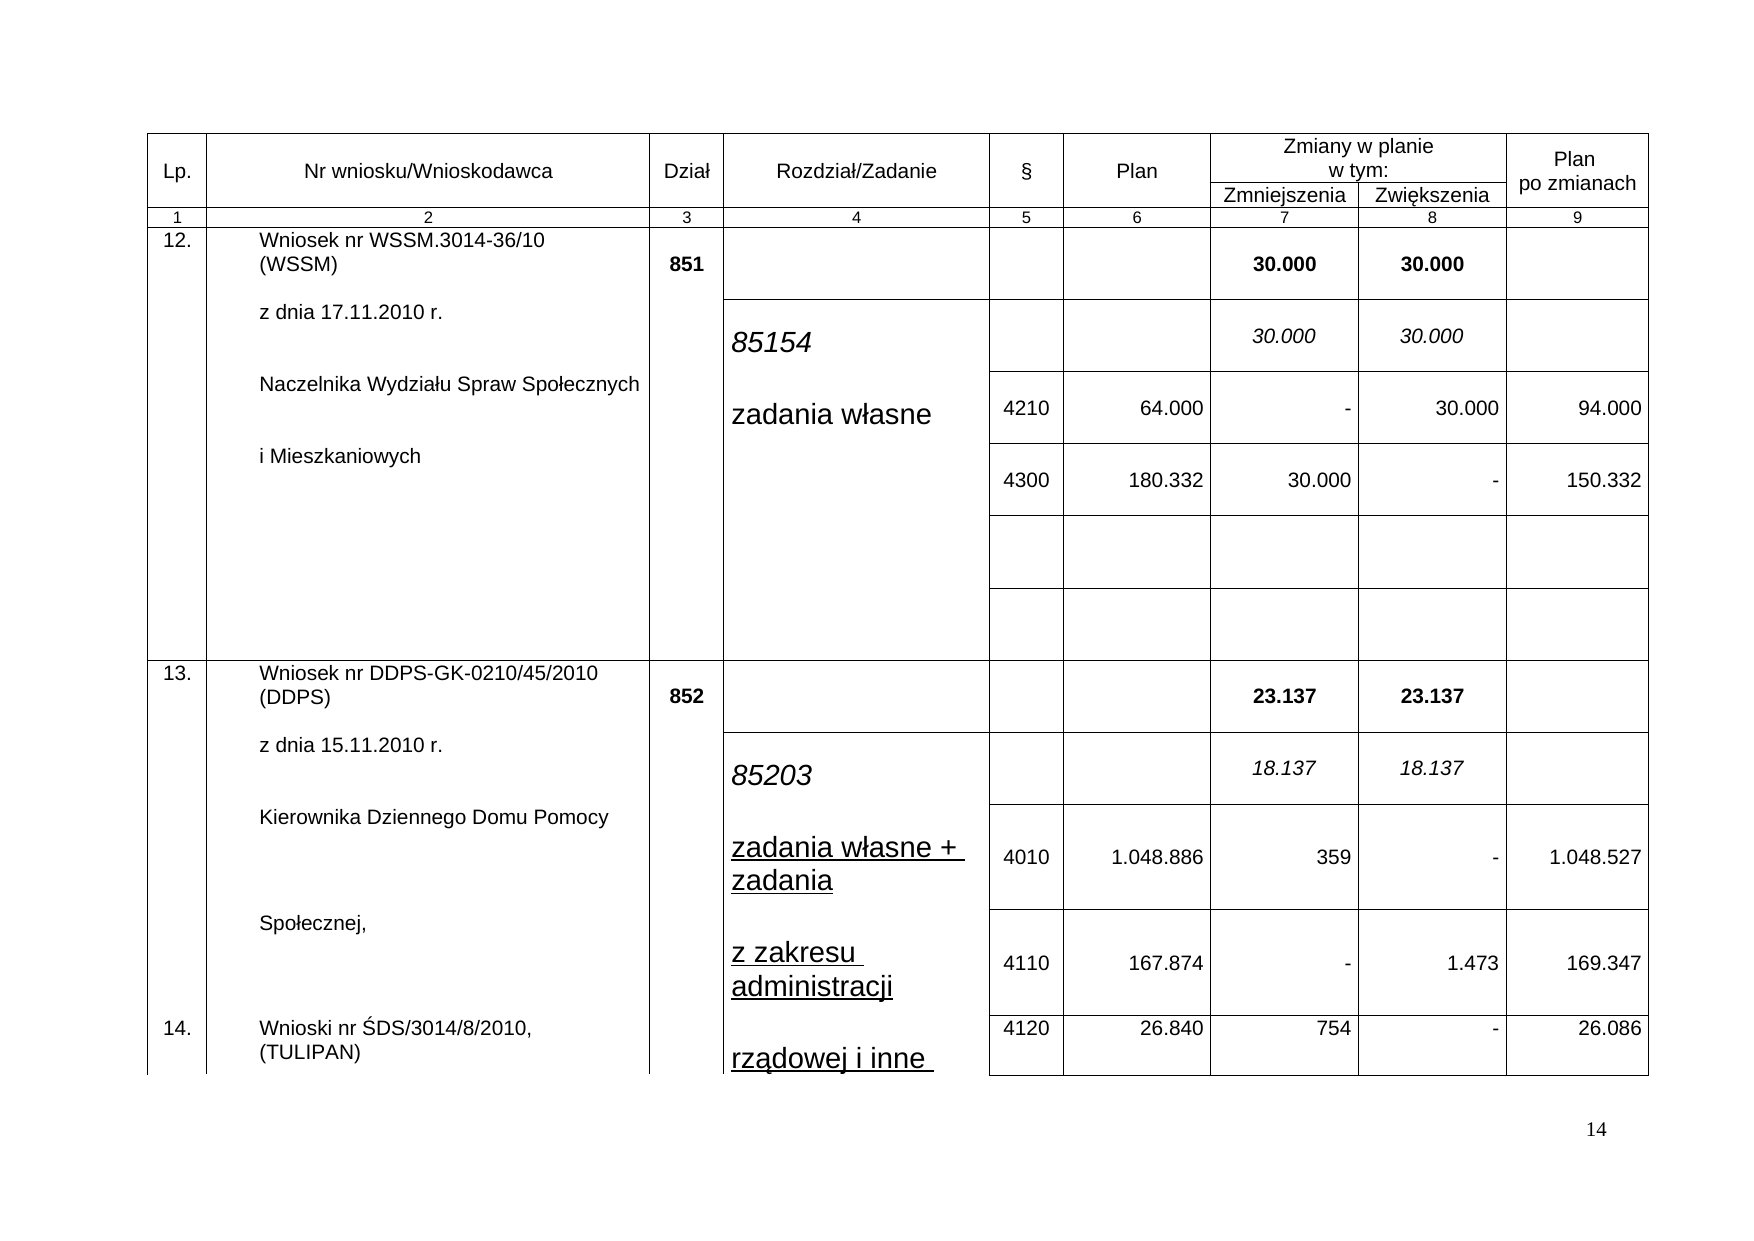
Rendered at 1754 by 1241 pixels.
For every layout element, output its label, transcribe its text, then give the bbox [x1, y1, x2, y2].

table_cell 169.347 [1507, 910, 1648, 1015]
table_header Zmiany w planie w tym: [1211, 134, 1506, 182]
table_cell [724, 661, 989, 732]
table_cell zadania własne [724, 371, 989, 443]
table_cell 1 [148, 208, 206, 227]
table_cell [1359, 516, 1506, 587]
table_cell [148, 371, 206, 443]
table_cell 4300 [990, 444, 1063, 515]
table_cell Społecznej, [207, 909, 649, 1015]
table_cell 23.137 [1211, 661, 1358, 732]
table_cell [1064, 228, 1210, 299]
table_cell 64.000 [1064, 372, 1210, 443]
table_cell 30.000 [1359, 228, 1506, 299]
table_cell [724, 588, 989, 659]
table_cell 1.048.886 [1064, 805, 1210, 909]
table_cell [148, 443, 206, 515]
table_cell [1507, 228, 1648, 299]
table_cell 7 [1211, 208, 1358, 227]
table_cell 8 [1359, 208, 1506, 227]
table_header Dział [650, 134, 723, 207]
table_cell [1064, 661, 1210, 732]
table_cell [148, 515, 206, 587]
table_cell 94.000 [1507, 372, 1648, 443]
table_cell [148, 804, 206, 909]
table_cell [1064, 516, 1210, 587]
table_cell [650, 515, 723, 587]
table_cell 852 [650, 661, 723, 732]
table_cell 85154 [724, 300, 989, 371]
table_header Rozdział/Zadanie [724, 134, 989, 207]
table_cell 14. [148, 1015, 206, 1074]
table_header Nr wniosku/Wnioskodawca [207, 134, 649, 207]
table_cell - [1359, 805, 1506, 909]
table_cell [1507, 661, 1648, 732]
table_cell Wnioski nr ŚDS/3014/8/2010, (TULIPAN) [207, 1015, 649, 1074]
table_cell 3 [650, 208, 723, 227]
table_header § [990, 134, 1063, 207]
table_cell [148, 909, 206, 1015]
table_cell [1064, 733, 1210, 804]
table_cell [724, 443, 989, 515]
table_cell 30.000 [1211, 444, 1358, 515]
table_cell rządowej i inne [724, 1015, 989, 1074]
table_cell [650, 443, 723, 515]
table_cell Wniosek nr DDPS-GK-0210/45/2010 (DDPS) [207, 661, 649, 732]
table_cell 26.840 [1064, 1016, 1210, 1074]
table_cell [148, 299, 206, 371]
table_cell [650, 804, 723, 909]
table_cell 1.473 [1359, 910, 1506, 1015]
table_cell 85203 [724, 733, 989, 804]
table_cell [207, 515, 649, 587]
table_cell 9 [1507, 208, 1648, 227]
table_cell [148, 732, 206, 804]
table_cell [650, 371, 723, 443]
table_cell 30.000 [1359, 300, 1506, 371]
table_cell 4 [724, 208, 989, 227]
table_cell 5 [990, 208, 1063, 227]
table_cell 26.086 [1507, 1016, 1648, 1074]
table_cell 13. [148, 661, 206, 732]
table_cell 1.048.527 [1507, 805, 1648, 909]
table_cell [1507, 589, 1648, 659]
table_cell zadania własne + zadania [724, 804, 989, 909]
table_cell [148, 588, 206, 659]
table_cell Wniosek nr WSSM.3014-36/10 (WSSM) [207, 228, 649, 299]
table_cell 18.137 [1359, 733, 1506, 804]
table_header Lp. [148, 134, 206, 207]
table_cell 851 [650, 228, 723, 299]
table_cell 4010 [990, 805, 1063, 909]
table_cell [1507, 733, 1648, 804]
table_cell 180.332 [1064, 444, 1210, 515]
table_cell Kierownika Dziennego Domu Pomocy [207, 804, 649, 909]
table_cell 4110 [990, 910, 1063, 1015]
table_cell [990, 589, 1063, 659]
table_cell 30.000 [1211, 228, 1358, 299]
table_cell [1507, 516, 1648, 587]
table_cell 18.137 [1211, 733, 1358, 804]
table_cell [990, 733, 1063, 804]
table_header Plan po zmianach [1507, 134, 1648, 207]
table_cell [1359, 589, 1506, 659]
table_cell 12. [148, 228, 206, 299]
table_cell 150.332 [1507, 444, 1648, 515]
table_cell z dnia 15.11.2010 r. [207, 732, 649, 804]
table_cell [650, 909, 723, 1015]
table_cell [724, 228, 989, 299]
table_cell [650, 1015, 723, 1074]
table_cell i Mieszkaniowych [207, 443, 649, 515]
table_cell 30.000 [1211, 300, 1358, 371]
table_cell [990, 228, 1063, 299]
table_cell 167.874 [1064, 910, 1210, 1015]
table_cell [990, 661, 1063, 732]
table_cell z zakresu administracji [724, 909, 989, 1015]
table_cell 4120 [990, 1016, 1063, 1074]
table_cell [990, 516, 1063, 587]
table_cell 30.000 [1359, 372, 1506, 443]
table_header Plan [1064, 134, 1210, 207]
table_cell - [1211, 910, 1358, 1015]
table_cell - [1211, 372, 1358, 443]
table_cell [650, 588, 723, 659]
table_cell [1211, 589, 1358, 659]
table_cell [1064, 300, 1210, 371]
table_cell 6 [1064, 208, 1210, 227]
table_cell [650, 732, 723, 804]
table_cell 4210 [990, 372, 1063, 443]
table_cell [650, 299, 723, 371]
table_cell [207, 588, 649, 659]
table_cell 23.137 [1359, 661, 1506, 732]
table_cell [1064, 589, 1210, 659]
table_cell Zwiększenia [1359, 183, 1506, 207]
table_cell 2 [207, 208, 649, 227]
table_cell Zmniejszenia [1211, 183, 1358, 207]
table_cell [1507, 300, 1648, 371]
table_cell [724, 515, 989, 587]
table_cell 359 [1211, 805, 1358, 909]
table_cell 754 [1211, 1016, 1358, 1074]
table_cell [990, 300, 1063, 371]
table_cell - [1359, 444, 1506, 515]
table_cell [1211, 516, 1358, 587]
table_cell - [1359, 1016, 1506, 1074]
table_cell z dnia 17.11.2010 r. [207, 299, 649, 371]
table_cell Naczelnika Wydziału Spraw Społecznych [207, 371, 649, 443]
